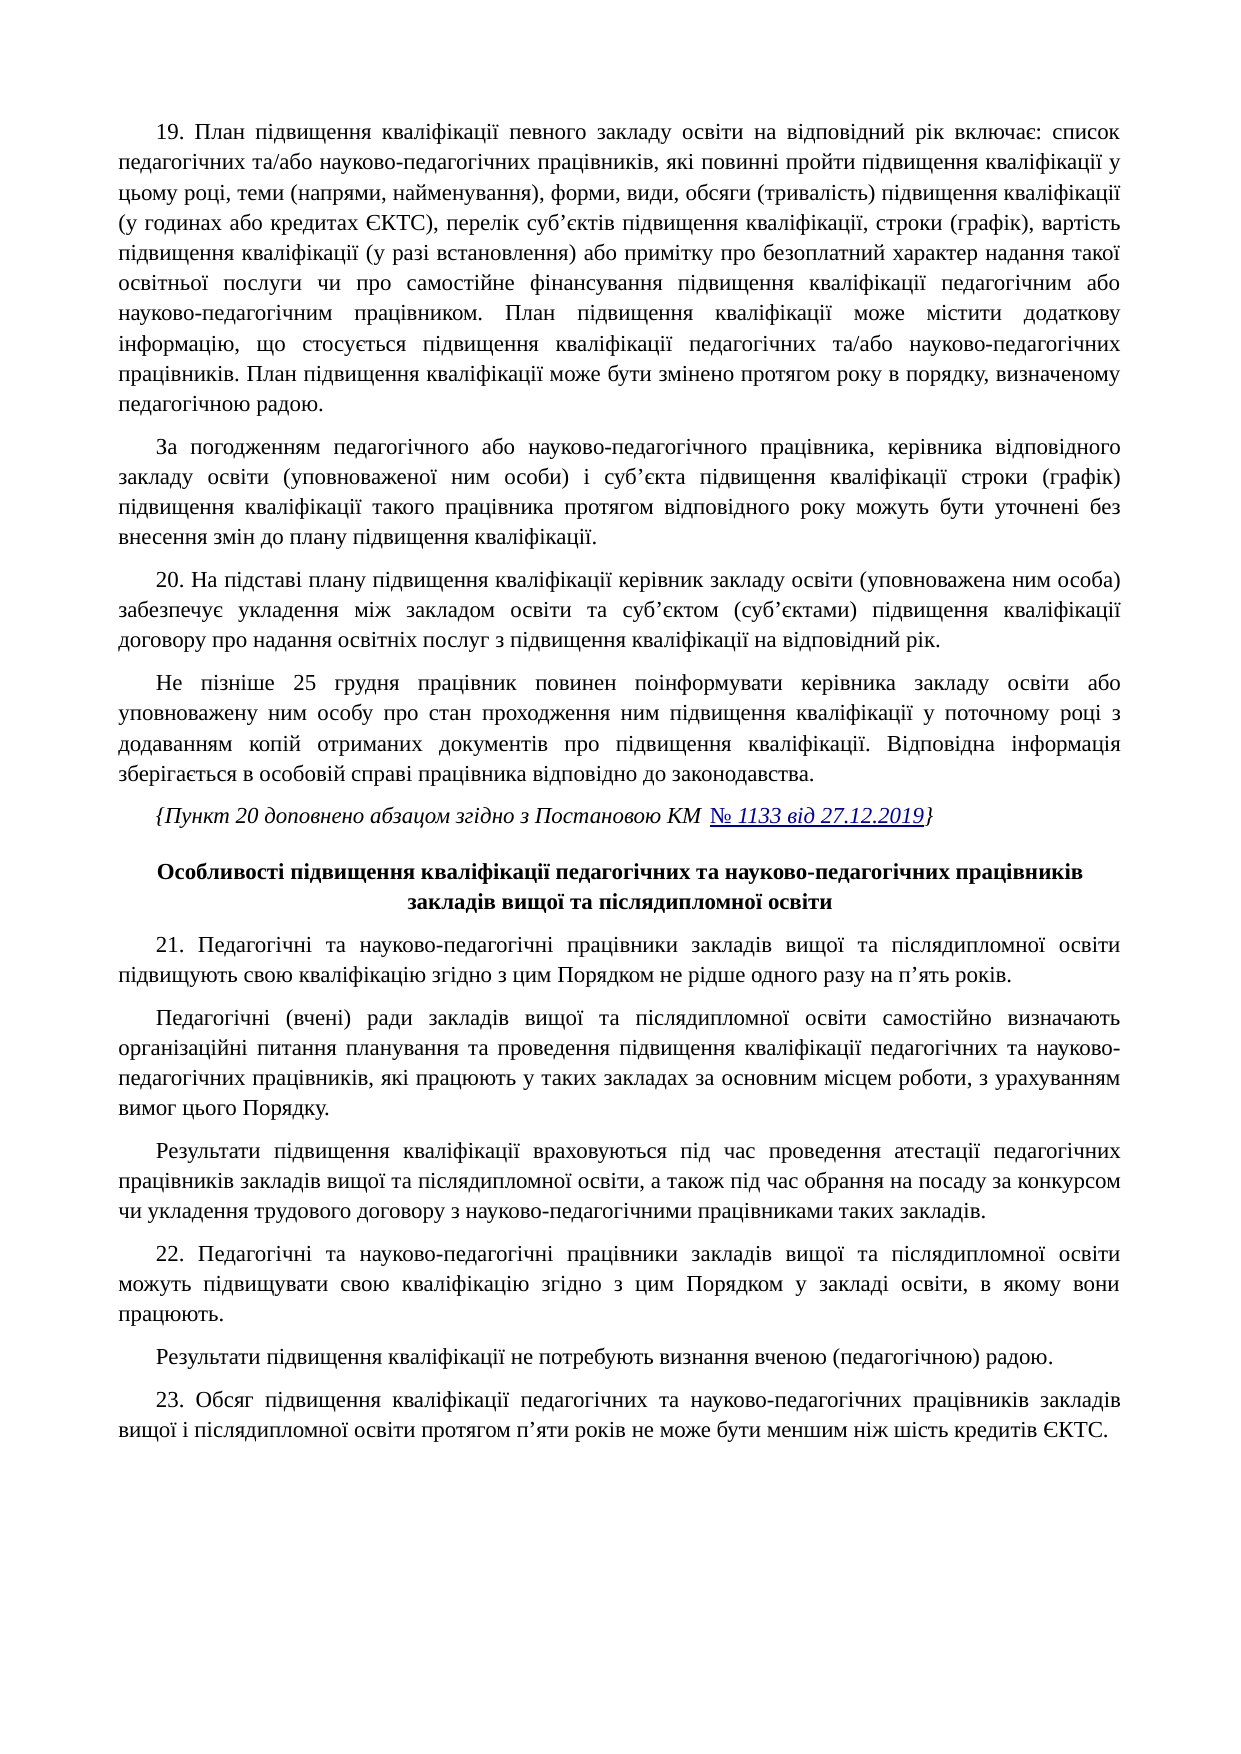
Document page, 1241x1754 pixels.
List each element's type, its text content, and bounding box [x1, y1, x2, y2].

text 19. План підвищення кваліфікації певного закладу освіти на відповідний рік включає: список педагогічних та/або науково-педагогічних працівників, які повинні пройти підвищення кваліфікації у цьому році, теми (напрями, найменування), форми, види, обсяги (тривалість) підвищення кваліфікації (у годинах або кредитах ЄКТС), перелік суб’єктів підвищення кваліфікації, строки (графік), вартість підвищення кваліфікації (у разі встановлення) або примітку про безоплатний характер надання такої освітньої послуги чи про самостійне фінансування підвищення кваліфікації педагогічним або науково-педагогічним працівником. План підвищення кваліфікації може містити додаткову інформацію, що стосується підвищення кваліфікації педагогічних та/або науково-педагогічних працівників. План підвищення кваліфікації може бути змінено протягом року в порядку, визначеному педагогічною радою. [118, 118, 1122, 416]
text Педагогічні (вчені) ради закладів вищої та післядипломної освіти самостійно визначають організаційні питання планування та проведення підвищення кваліфікації педагогічних та науково-педагогічних працівників, які працюють у таких закладах за основним місцем роботи, з урахуванням вимог цього Порядку. [118, 1003, 1122, 1121]
text 20. На підставі плану підвищення кваліфікації керівник закладу освіти (уповноважена ним особа) забезпечує укладення між закладом освіти та суб’єктом (суб’єктами) підвищення кваліфікації договору про надання освітніх послуг з підвищення кваліфікації на відповідний рік. [118, 566, 1122, 653]
text Особливості підвищення кваліфікації педагогічних та науково-педагогічних працівників закладів вищої та післядипломної освіти [156, 858, 1084, 914]
text {Пункт 20 доповнено абзацом згідно з Постановою КМ № 1133 від 27.12.2019} [118, 802, 1122, 829]
text Не пізніше 25 грудня працівник повинен поінформувати керівника закладу освіти або уповноважену ним особу про стан проходження ним підвищення кваліфікації у поточному році з додаванням копій отриманих документів про підвищення кваліфікації. Відповідна інформація зберігається в особовій справі працівника відповідно до законодавства. [118, 669, 1122, 786]
text 21. Педагогічні та науково-педагогічні працівники закладів вищої та післядипломної освіти підвищують свою кваліфікацію згідно з цим Порядком не рідше одного разу на п’ять років. [118, 931, 1122, 987]
text За погодженням педагогічного або науково-педагогічного працівника, керівника відповідного закладу освіти (уповноваженої ним особи) і суб’єкта підвищення кваліфікації строки (графік) підвищення кваліфікації такого працівника протягом відповідного року можуть бути уточнені без внесення змін до плану підвищення кваліфікації. [118, 433, 1122, 550]
text Результати підвищення кваліфікації враховуються під час проведення атестації педагогічних працівників закладів вищої та післядипломної освіти, а також під час обрання на посаду за конкурсом чи укладення трудового договору з науково-педагогічними працівниками таких закладів. [118, 1137, 1122, 1224]
text 22. Педагогічні та науково-педагогічні працівники закладів вищої та післядипломної освіти можуть підвищувати свою кваліфікацію згідно з цим Порядком у закладі освіти, в якому вони працюють. [118, 1240, 1122, 1327]
text Результати підвищення кваліфікації не потребують визнання вченою (педагогічною) радою. [118, 1343, 1122, 1369]
text 23. Обсяг підвищення кваліфікації педагогічних та науково-педагогічних працівників закладів вищої і післядипломної освіти протягом п’яти років не може бути меншим ніж шість кредитів ЄКТС. [118, 1386, 1122, 1442]
